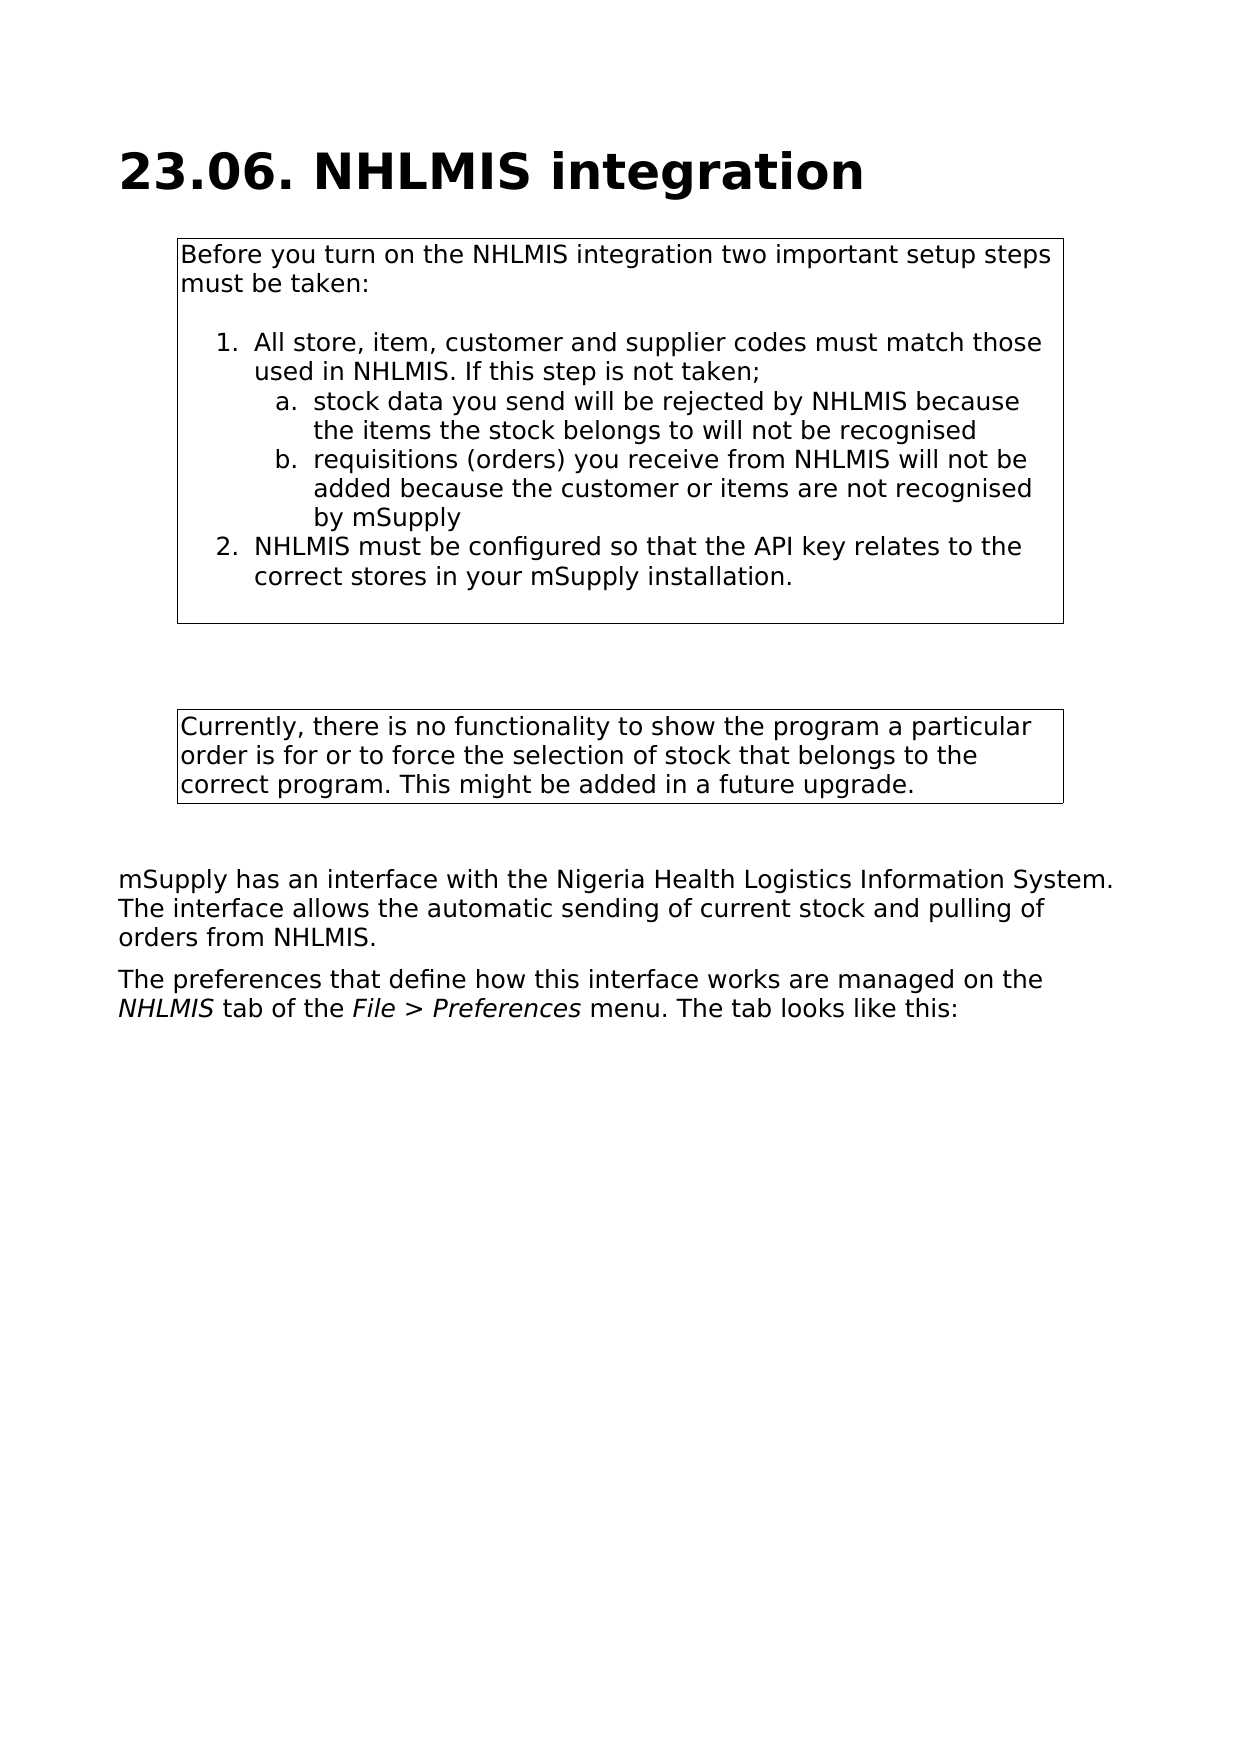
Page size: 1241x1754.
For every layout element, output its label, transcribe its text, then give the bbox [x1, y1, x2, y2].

text The preferences that define how this interface works are managed on the NHLMIS tab of the File > Preferences menu. The tab looks like this: [118, 965, 1122, 1024]
text mSupply has an interface with the Nigeria Health Logistics Information System. The interface allows the automatic sending of current stock and pulling of orders from NHLMIS. [118, 865, 1122, 953]
subtitle 23.06. NHLMIS integration [118, 143, 1122, 201]
table_header Currently, there is no functionality to show the program a particular order is for or to force the selection of stock that belongs to the correct program. This might be added in a future upgrade. [178, 710, 1063, 803]
table_header Before you turn on the NHLMIS integration two important setup steps must be taken: All store, item, customer and supplier codes must match those used in NHLMIS. If this step is not taken; stock data you send will be rejected by NHLMIS because the items the stock belongs to will not be recognised requisitions (orders) you receive from NHLMIS will not be added because the customer or items are not recognised by mSupply NHLMIS must be configured so that the API key relates to the correct stores in your mSupply installation. [178, 239, 1063, 623]
